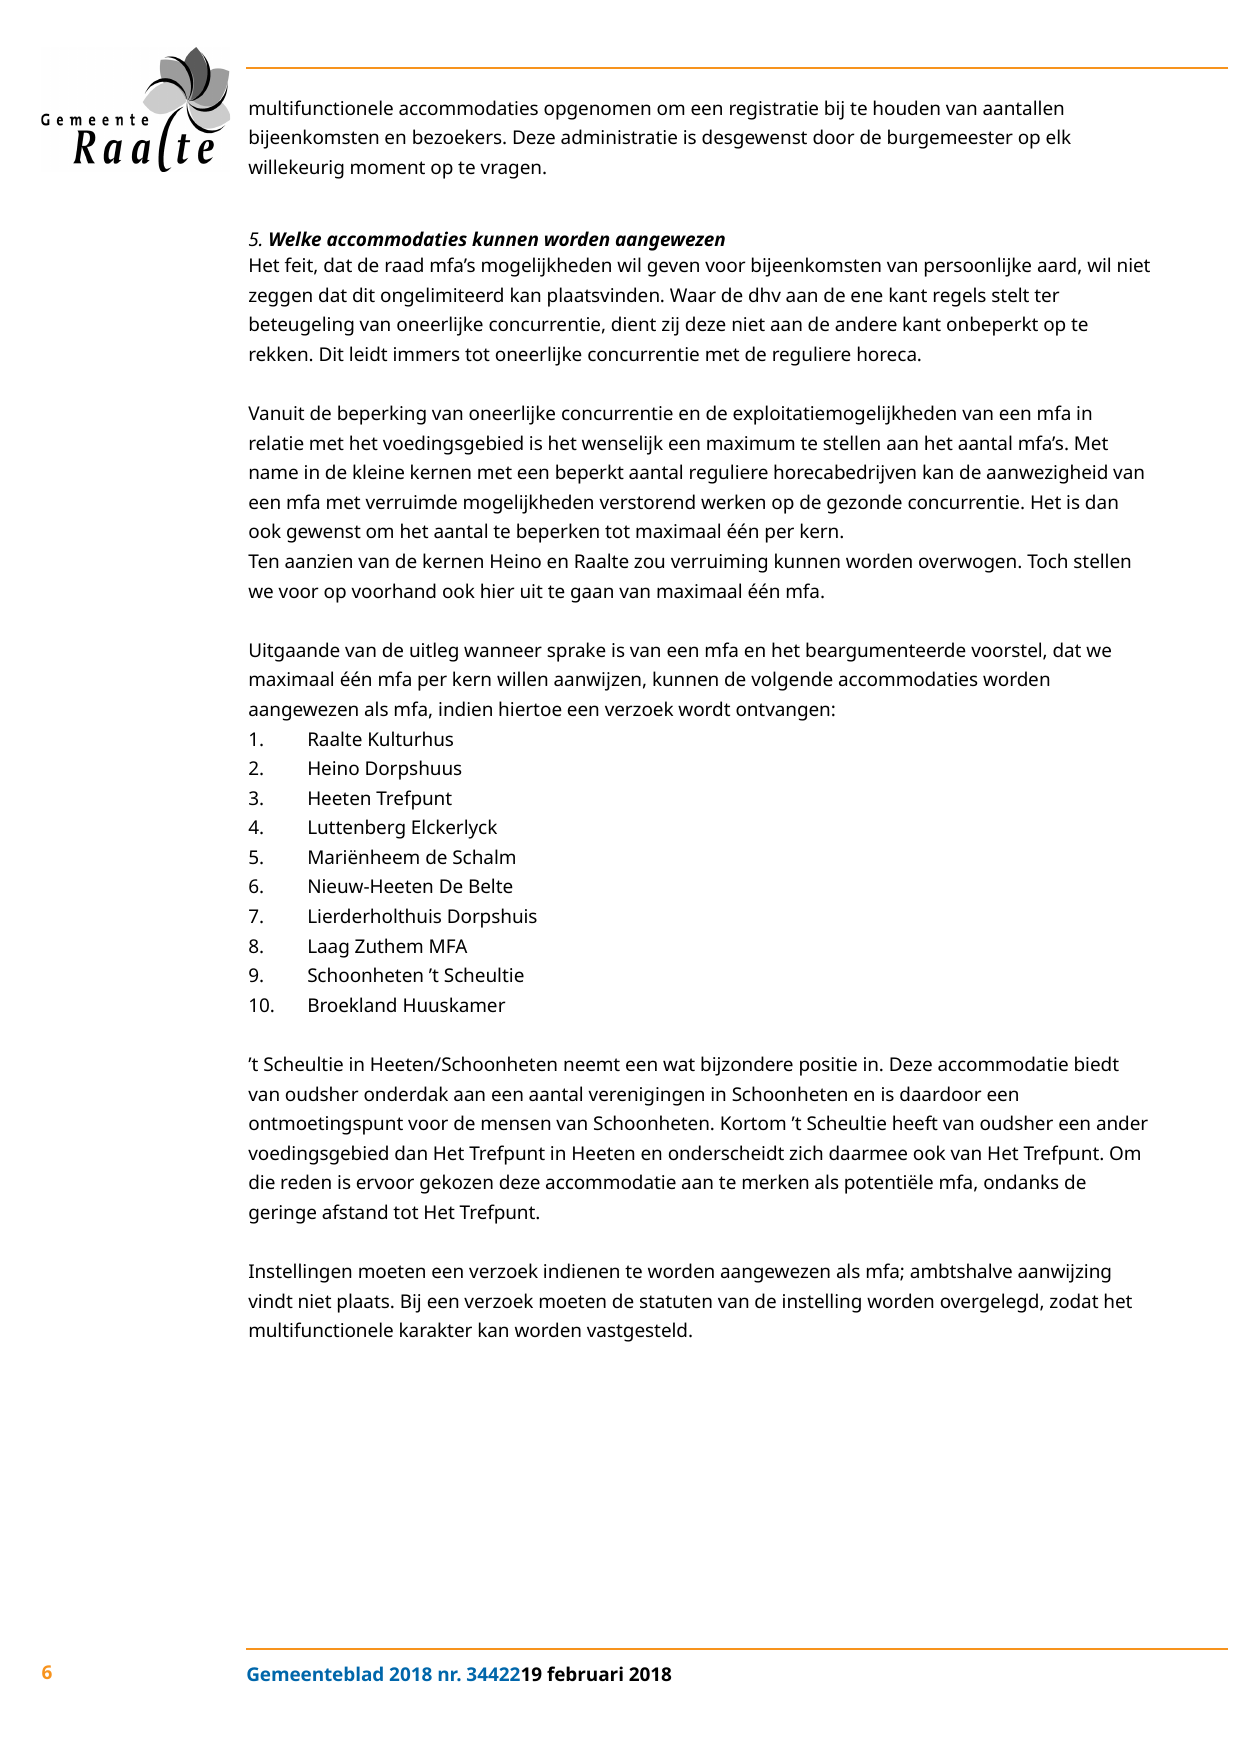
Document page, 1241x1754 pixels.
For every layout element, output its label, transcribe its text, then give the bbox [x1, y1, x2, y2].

text Vanuit de beperking van oneerlijke concurrentie en de exploitatiemogelijkheden van een mfa in relatie met het voedingsgebied is het wenselijk een maximum te stellen aan het aantal mfa’s. Met name in de kleine kernen met een beperkt aantal reguliere horecabedrijven kan de aanwezigheid van een mfa met verruimde mogelijkheden verstorend werken op de gezonde concurrentie. Het is dan ook gewenst om het aantal te beperken tot maximaal één per kern. [248, 400, 1152, 544]
list Laag Zuthem MFA [248, 933, 1152, 958]
list Raalte Kulturhus [248, 726, 1152, 751]
list Mariënheem de Schalm [248, 844, 1152, 870]
list Luttenberg Elckerlyck [248, 814, 1152, 840]
text Het feit, dat de raad mfa’s mogelijkheden wil geven voor bijeenkomsten van persoonlijke aard, wil niet zeggen dat dit ongelimiteerd kan plaatsvinden. Waar de dhv aan de ene kant regels stelt ter beteugeling van oneerlijke concurrentie, dient zij deze niet aan de andere kant onbeperkt op te rekken. Dit leidt immers tot oneerlijke concurrentie met de reguliere horeca. [248, 252, 1152, 367]
text 5. Welke accommodaties kunnen worden aangewezen [248, 227, 1152, 252]
picture [41, 47, 231, 172]
list Heino Dorpshuus [248, 755, 1152, 781]
text Ten aanzien van de kernen Heino en Raalte zou verruiming kunnen worden overwogen. Toch stellen we voor op voorhand ook hier uit te gaan van maximaal één mfa. [248, 548, 1152, 603]
list Heeten Trefpunt [248, 785, 1152, 811]
list Lierderholthuis Dorpshuis [248, 903, 1152, 929]
list Schoonheten ’t Scheultie [248, 962, 1152, 988]
text ’t Scheultie in Heeten/Schoonheten neemt een wat bijzondere positie in. Deze accommodatie biedt van oudsher onderdak aan een aantal verenigingen in Schoonheten en is daardoor een ontmoetingspunt voor de mensen van Schoonheten. Kortom ’t Scheultie heeft van oudsher een ander voedingsgebied dan Het Trefpunt in Heeten en onderscheidt zich daarmee ook van Het Trefpunt. Om die reden is ervoor gekozen deze accommodatie aan te merken als potentiële mfa, ondanks de geringe afstand tot Het Trefpunt. [248, 1051, 1152, 1225]
list Broekland Huuskamer [248, 992, 1152, 1018]
list Nieuw-Heeten De Belte [248, 874, 1152, 899]
text multifunctionele accommodaties opgenomen om een registratie bij te houden van aantallen bijeenkomsten en bezoekers. Deze administratie is desgewenst door de burgemeester op elk willekeurig moment op te vragen. [248, 95, 1152, 180]
text Instellingen moeten een verzoek indienen te worden aangewezen als mfa; ambtshalve aanwijzing vindt niet plaats. Bij een verzoek moeten de statuten van de instelling worden overgelegd, zodat het multifunctionele karakter kan worden vastgesteld. [248, 1258, 1152, 1343]
text Uitgaande van de uitleg wanneer sprake is van een mfa en het beargumenteerde voorstel, dat we maximaal één mfa per kern willen aanwijzen, kunnen de volgende accommodaties worden aangewezen als mfa, indien hiertoe een verzoek wordt ontvangen: [248, 637, 1152, 722]
